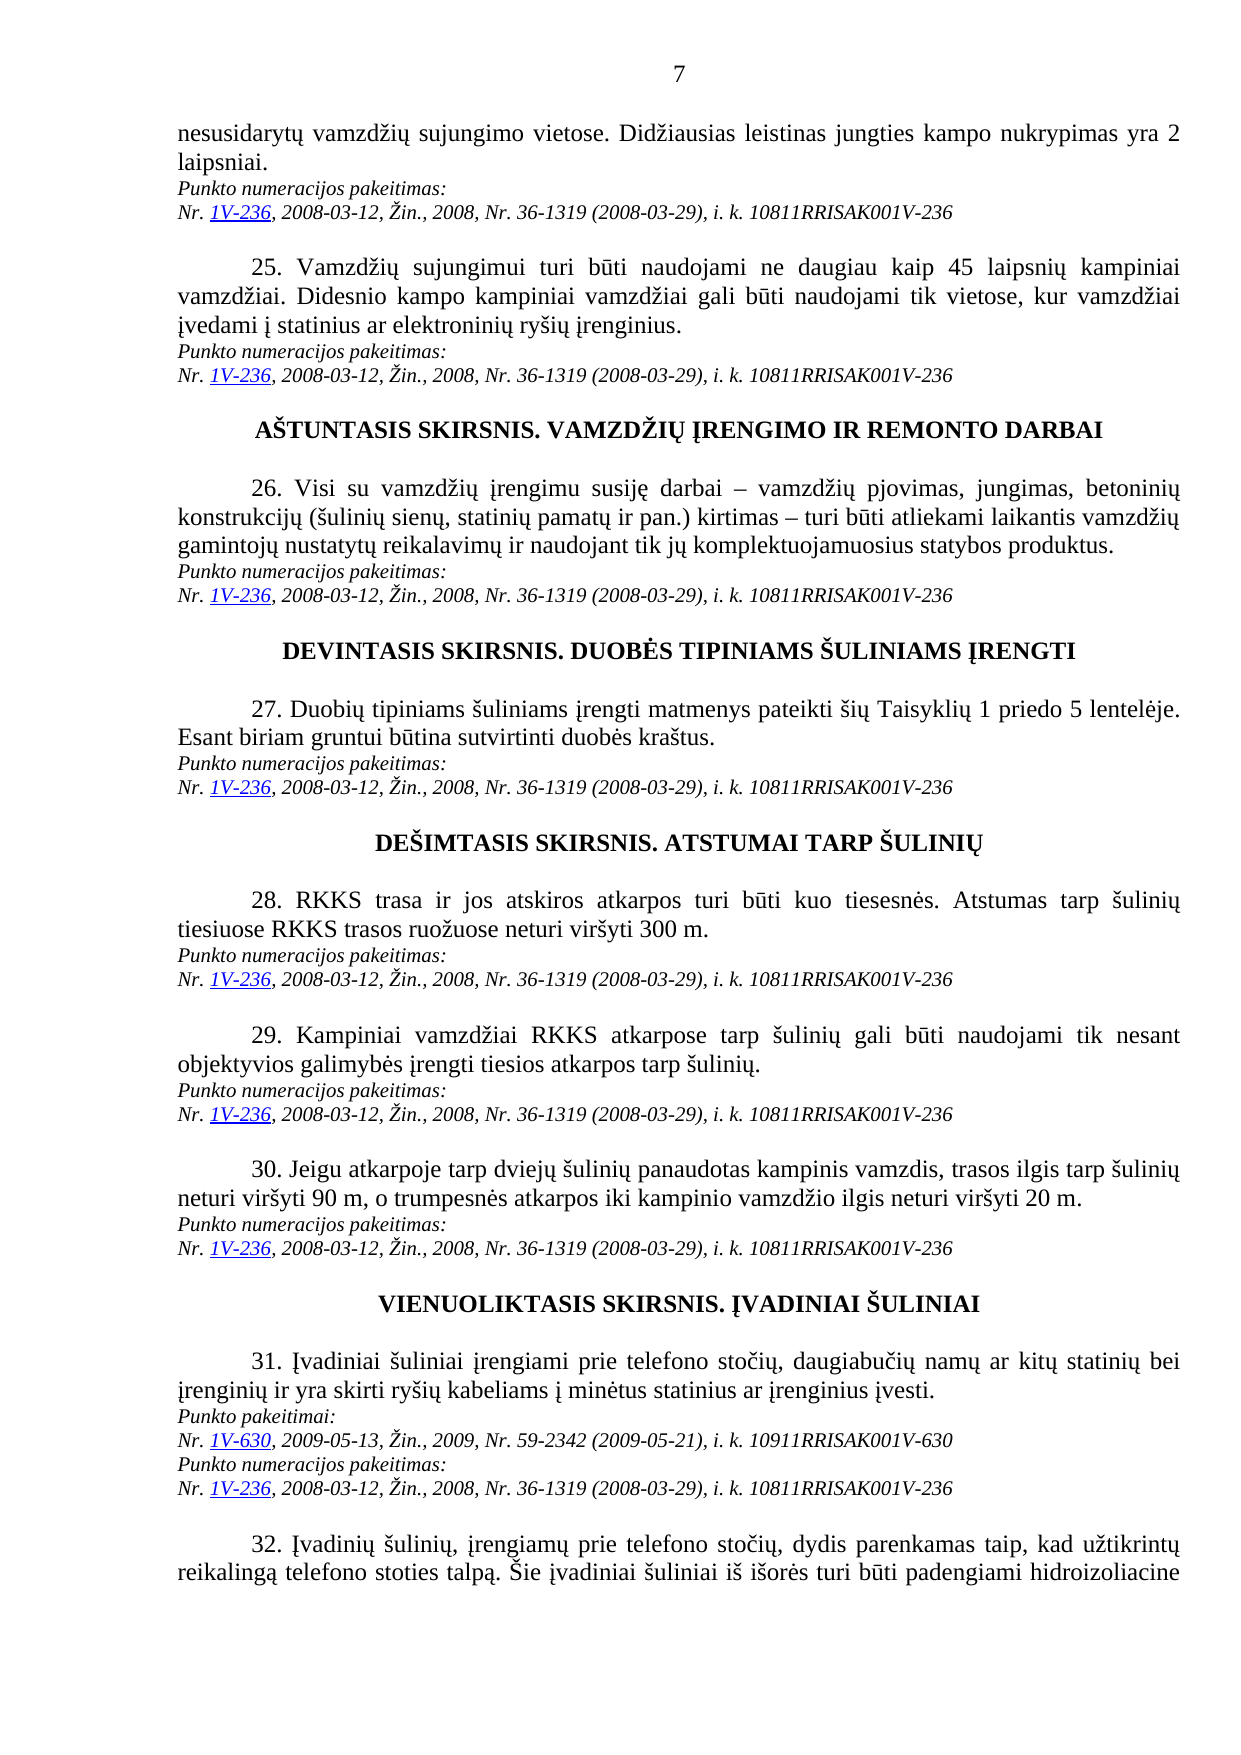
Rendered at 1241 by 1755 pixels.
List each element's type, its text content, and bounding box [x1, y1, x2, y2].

text nesusidarytų vamzdžių sujungimo vietose. Didžiausias leistinas jungties kampo nukrypimas yra 2 laipsniai. [177, 118, 1181, 176]
text 31. Įvadiniai šuliniai įrengiami prie telefono stočių, daugiabučių namų ar kitų statinių bei įrenginių ir yra skirti ryšių kabeliams į minėtus statinius ar įrenginius įvesti. [177, 1346, 1181, 1404]
text DEŠIMTASIS SKIRSNIS. ATSTUMAI TARP ŠULINIŲ [177, 828, 1181, 857]
text Nr. 1V-236, 2008-03-12, Žin., 2008, Nr. 36-1319 (2008-03-29), i. k. 10811RRISAK001V-236 [177, 1102, 1181, 1126]
text Nr. 1V-236, 2008-03-12, Žin., 2008, Nr. 36-1319 (2008-03-29), i. k. 10811RRISAK001V-236 [177, 1236, 1181, 1260]
text Punkto numeracijos pakeitimas: [177, 943, 1181, 967]
text 26. Visi su vamzdžių įrengimu susiję darbai – vamzdžių pjovimas, jungimas, betoninių konstrukcijų (šulinių sienų, statinių pamatų ir pan.) kirtimas – turi būti atliekami laikantis vamzdžių gamintojų nustatytų reikalavimų ir naudojant tik jų komplektuojamuosius statybos produktus. [177, 473, 1181, 559]
text Nr. 1V-236, 2008-03-12, Žin., 2008, Nr. 36-1319 (2008-03-29), i. k. 10811RRISAK001V-236 [177, 363, 1181, 387]
text Punkto numeracijos pakeitimas: [177, 1452, 1181, 1476]
text Nr. 1V-236, 2008-03-12, Žin., 2008, Nr. 36-1319 (2008-03-29), i. k. 10811RRISAK001V-236 [177, 967, 1181, 991]
text Punkto numeracijos pakeitimas: [177, 1077, 1181, 1102]
text Punkto numeracijos pakeitimas: [177, 751, 1181, 775]
text 29. Kampiniai vamzdžiai RKKS atkarpose tarp šulinių gali būti naudojami tik nesant objektyvios galimybės įrengti tiesios atkarpos tarp šulinių. [177, 1020, 1181, 1077]
text Nr. 1V-236, 2008-03-12, Žin., 2008, Nr. 36-1319 (2008-03-29), i. k. 10811RRISAK001V-236 [177, 775, 1181, 799]
text Nr. 1V-236, 2008-03-12, Žin., 2008, Nr. 36-1319 (2008-03-29), i. k. 10811RRISAK001V-236 [177, 1476, 1181, 1500]
text Punkto numeracijos pakeitimas: [177, 176, 1181, 200]
text 28. RKKS trasa ir jos atskiros atkarpos turi būti kuo tiesesnės. Atstumas tarp šulinių tiesiuose RKKS trasos ruožuose neturi viršyti 300 m. [177, 886, 1181, 943]
text 30. Jeigu atkarpoje tarp dviejų šulinių panaudotas kampinis vamzdis, trasos ilgis tarp šulinių neturi viršyti 90 m, o trumpesnės atkarpos iki kampinio vamzdžio ilgis neturi viršyti 20 m. [177, 1154, 1181, 1212]
text Punkto numeracijos pakeitimas: [177, 1212, 1181, 1236]
text 32. Įvadinių šulinių, įrengiamų prie telefono stočių, dydis parenkamas taip, kad užtikrintų reikalingą telefono stoties talpą. Šie įvadiniai šuliniai iš išorės turi būti padengiami hidroizoliacine [177, 1529, 1181, 1586]
text 25. Vamzdžių sujungimui turi būti naudojami ne daugiau kaip 45 laipsnių kampiniai vamzdžiai. Didesnio kampo kampiniai vamzdžiai gali būti naudojami tik vietose, kur vamzdžiai įvedami į statinius ar elektroninių ryšių įrenginius. [177, 252, 1181, 339]
text Nr. 1V-236, 2008-03-12, Žin., 2008, Nr. 36-1319 (2008-03-29), i. k. 10811RRISAK001V-236 [177, 200, 1181, 224]
text DEVINTASIS SKIRSNIS. DUOBĖS TIPINIAMS ŠULINIAMS ĮRENGTI [177, 636, 1181, 665]
text AŠTUNTASIS SKIRSNIS. VAMZDŽIŲ ĮRENGIMO IR REMONTO DARBAI [177, 416, 1181, 444]
text Punkto numeracijos pakeitimas: [177, 559, 1181, 583]
text Nr. 1V-630, 2009-05-13, Žin., 2009, Nr. 59-2342 (2009-05-21), i. k. 10911RRISAK001V-630 [177, 1428, 1181, 1452]
text 27. Duobių tipiniams šuliniams įrengti matmenys pateikti šių Taisyklių 1 priedo 5 lentelėje. Esant biriam gruntui būtina sutvirtinti duobės kraštus. [177, 694, 1181, 751]
text VIENUOLIKTASIS SKIRSNIS. ĮVADINIAI ŠULINIAI [177, 1289, 1181, 1317]
text Nr. 1V-236, 2008-03-12, Žin., 2008, Nr. 36-1319 (2008-03-29), i. k. 10811RRISAK001V-236 [177, 583, 1181, 607]
text Punkto pakeitimai: [177, 1404, 1181, 1428]
text Punkto numeracijos pakeitimas: [177, 339, 1181, 363]
